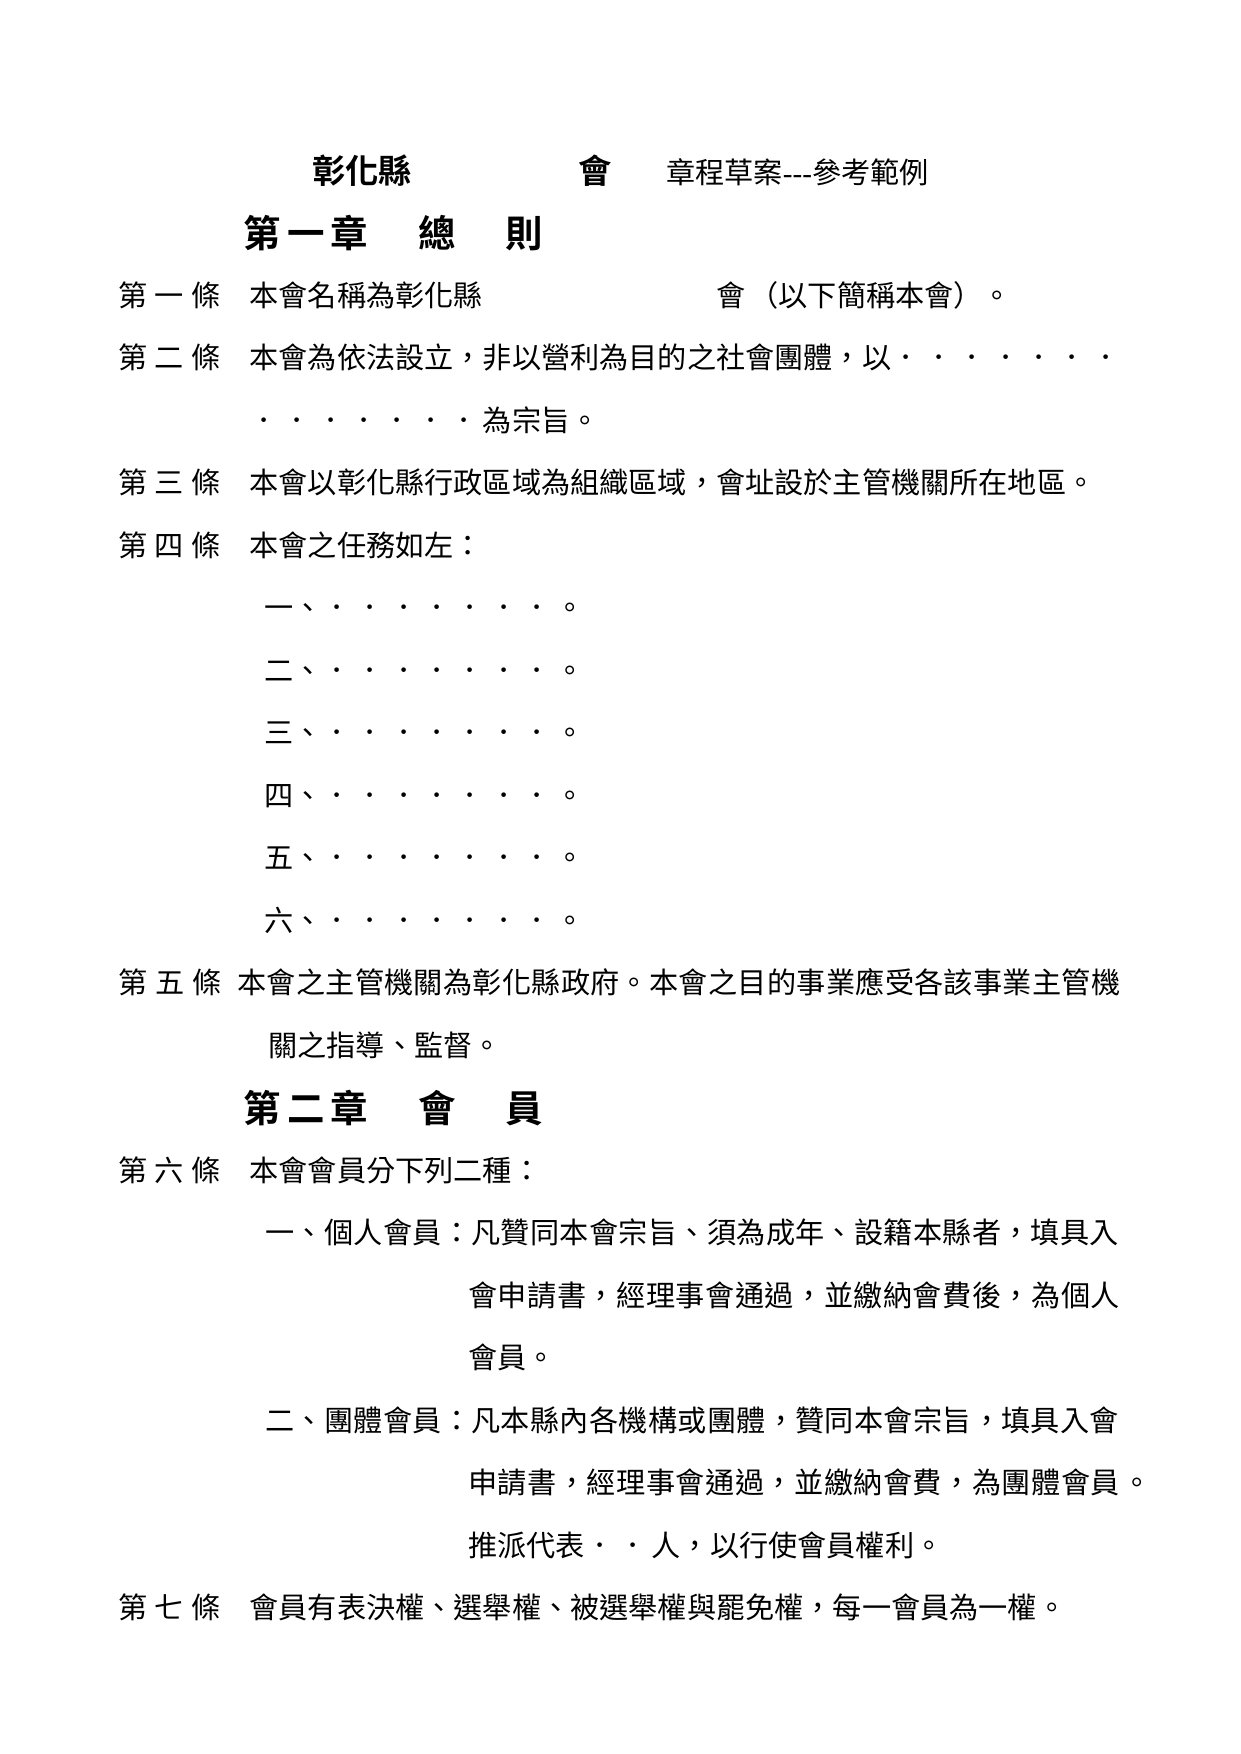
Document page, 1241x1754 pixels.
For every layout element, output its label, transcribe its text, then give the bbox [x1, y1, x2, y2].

text 二、團體會員：凡本縣內各機構或團體，贊同本會宗旨，填具入會申請書，經理事會通過，並繳納會費，為團體會員。推派代表．．人，以行使會員權利。 [118, 1377, 1122, 1564]
text ．．．．．．．為宗旨。 [118, 377, 1122, 439]
text 第 四 條 本會之任務如左： [118, 502, 1122, 564]
text 彰化縣 會 章程草案---參考範例 [118, 127, 1122, 189]
text 第 一 條 本會名稱為彰化縣 會（以下簡稱本會）。 [118, 252, 1122, 314]
text 六、．．．．．．．。 [118, 877, 1122, 939]
text 第 六 條 本會會員分下列二種： [118, 1127, 1122, 1189]
text 一、．．．．．．．。 [118, 564, 1122, 627]
text 第二章 會 員 [243, 1064, 1122, 1127]
text 四、．．．．．．．。 [118, 752, 1122, 814]
text 第 七 條 會員有表決權、選舉權、被選舉權與罷免權，每一會員為一權。 [118, 1564, 1122, 1627]
text 三、．．．．．．．。 [118, 689, 1122, 752]
text 五、．．．．．．．。 [118, 814, 1122, 877]
text 第 五 條 本會之主管機關為彰化縣政府。本會之目的事業應受各該事業主管機關之指導、監督。 [118, 939, 1122, 1064]
text 第 三 條 本會以彰化縣行政區域為組織區域，會址設於主管機關所在地區。 [118, 439, 1122, 502]
text 一、個人會員：凡贊同本會宗旨、須為成年、設籍本縣者，填具入會申請書，經理事會通過，並繳納會費後，為個人會員。 [118, 1189, 1122, 1377]
text 第 二 條 本會為依法設立，非以營利為目的之社會團體，以．．．．．．． [118, 314, 1122, 377]
text 二、．．．．．．．。 [118, 627, 1122, 689]
text 第一章 總 則 [243, 189, 1122, 252]
